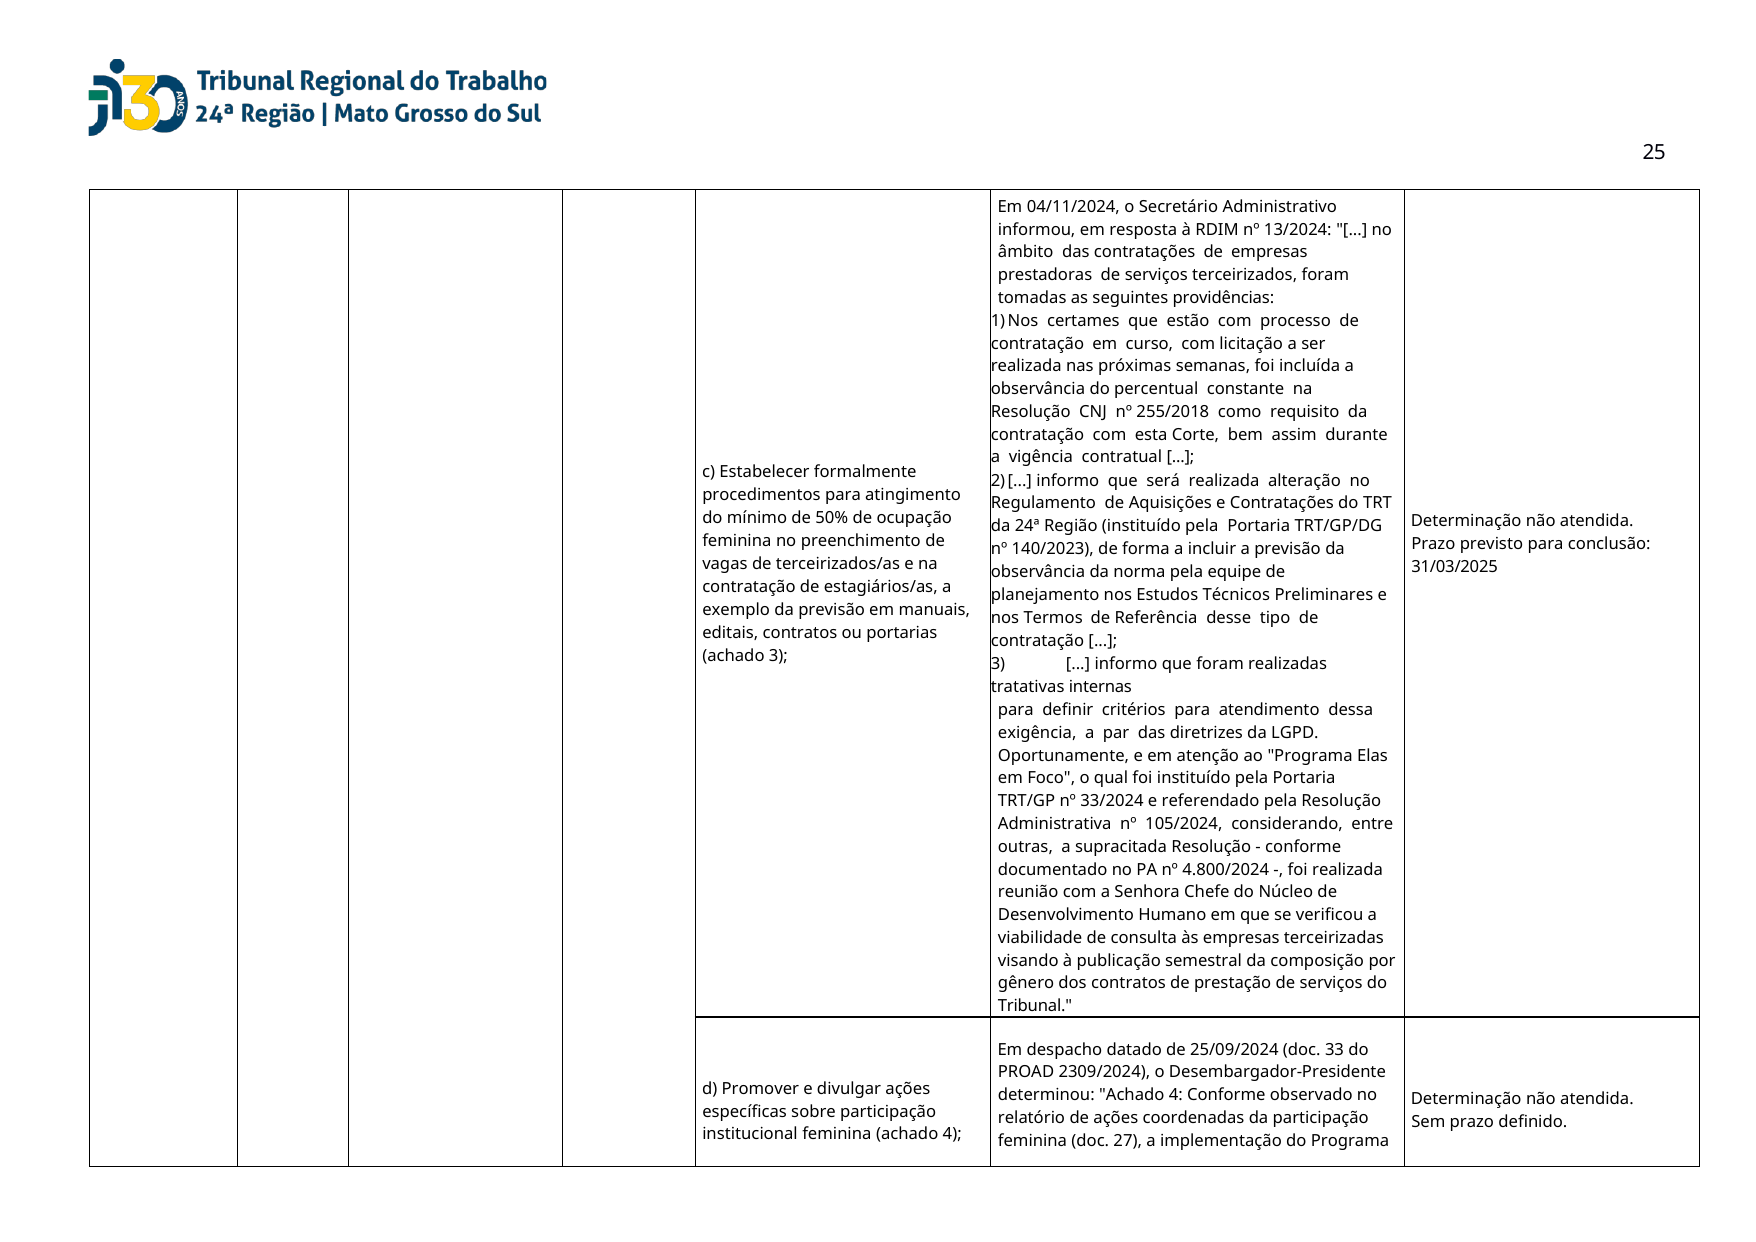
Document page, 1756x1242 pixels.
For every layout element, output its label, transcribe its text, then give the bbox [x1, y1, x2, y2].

table_cell Determinação não atendida. Sem prazo definido. [1405, 1018, 1699, 1166]
table_header [90, 190, 237, 1166]
table_header [349, 190, 562, 1166]
table_header [238, 190, 348, 1166]
table_header Determinação não atendida. Prazo previsto para conclusão: 31/03/2025 [1405, 190, 1699, 1016]
table_cell Em despacho datado de 25/09/2024 (doc. 33 do PROAD 2309/2024), o Desembargador-Presidente determinou: "Achado 4: Conforme observado no relatório de ações coordenadas da participação feminina (doc. 27), a implementação do Programa [991, 1018, 1404, 1166]
table_header c) Estabelecer formalmente procedimentos para atingimento do mínimo de 50% de ocupação feminina no preenchimento de vagas de terceirizados/as e na contratação de estagiários/as, a exemplo da previsão em manuais, editais, contratos ou portarias (achado 3); [696, 190, 990, 1016]
table_header [563, 190, 695, 1166]
table_cell d) Promover e divulgar ações específicas sobre participação institucional feminina (achado 4); [696, 1018, 990, 1166]
table_header Em 04/11/2024, o Secretário Administrativo informou, em resposta à RDIM nº 13/2024: "[...] no âmbito das contratações de empresas prestadoras de serviços terceirizados, foram tomadas as seguintes providências: Nos certames que estão com processo de contratação em curso, com licitação a ser realizada nas próximas semanas, foi incluída a observância do percentual constante na Resolução CNJ nº 255/2018 como requisito da contratação com esta Corte, bem assim durante a vigência contratual [...]; [...] informo que será realizada alteração no Regulamento de Aquisições e Contratações do TRT da 24ª Região (instituído pela Portaria TRT/GP/DG nº 140/2023), de forma a incluir a previsão da observância da norma pela equipe de planejamento nos Estudos Técnicos Preliminares e nos Termos de Referência desse tipo de contratação [...]; [...] informo que foram realizadas tratativas internas para definir critérios para atendimento dessa exigência, a par das diretrizes da LGPD. Oportunamente, e em atenção ao "Programa Elas em Foco", o qual foi instituído pela Portaria TRT/GP nº 33/2024 e referendado pela Resolução Administrativa nº 105/2024, considerando, entre outras, a supracitada Resolução - conforme documentado no PA nº 4.800/2024 -, foi realizada reunião com a Senhora Chefe do Núcleo de Desenvolvimento Humano em que se verificou a viabilidade de consulta às empresas terceirizadas visando à publicação semestral da composição por gênero dos contratos de prestação de serviços do Tribunal." [991, 190, 1404, 1016]
